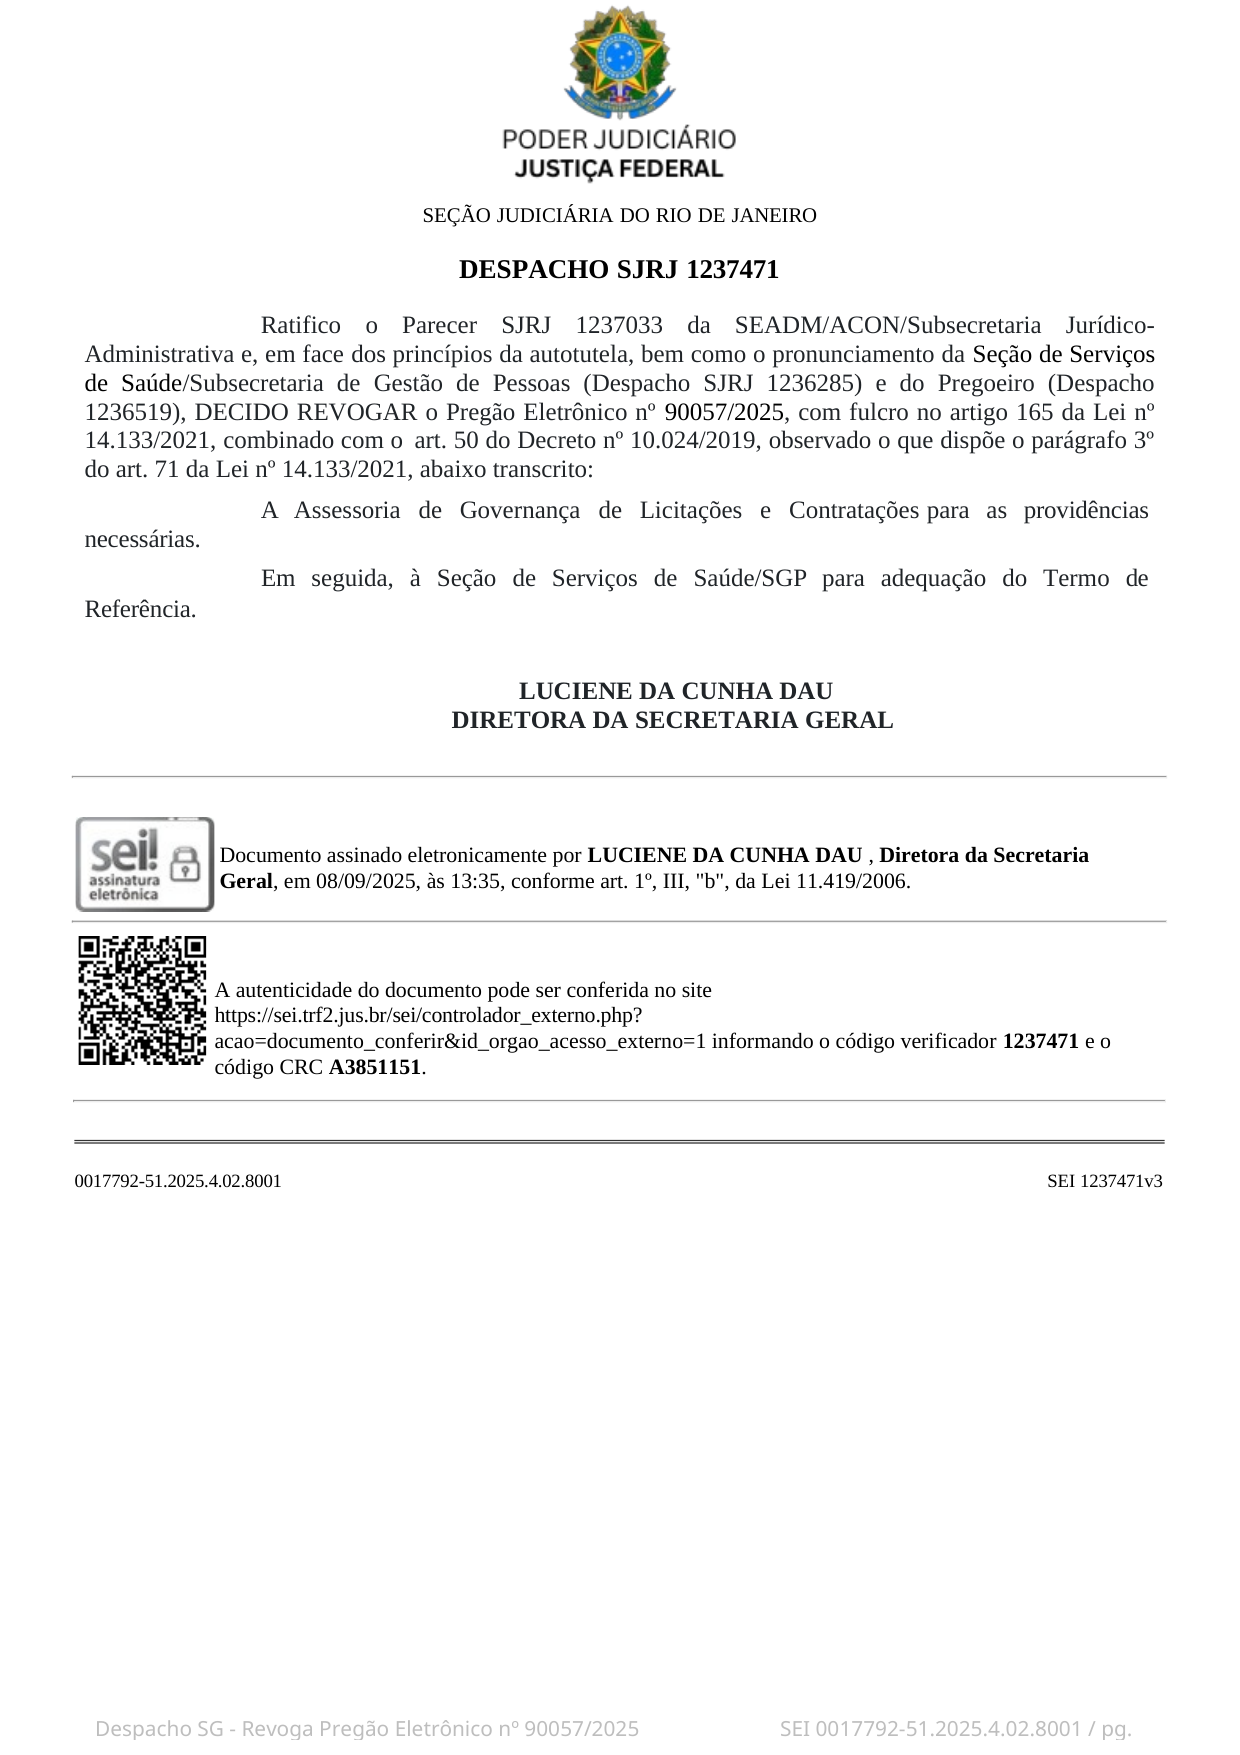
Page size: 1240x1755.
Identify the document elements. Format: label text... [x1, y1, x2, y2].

text LUCIENE DA CUNHA DAU DIRETORA DA SECRETARIA GERAL [451, 676, 966, 734]
text A Assessoria de Governança de Licitações e Contratações para as providências [261, 496, 1181, 524]
text Ratifico o Parecer SJRJ 1237033 da SEADM/ACON/Subsecretaria Jurídico- Administrativa e, em face dos princípios da autotutela, bem como o pronunciamento da Seção de Serviços de Saúde/Subsecretaria de Gestão de Pessoas (Despacho SJRJ 1236285) e do Pregoeiro (Despacho 1236519), DECIDO REVOGAR o Pregão Eletrônico nº 90057/2025, com fulcro no artigo 165 da Lei nº 14.133/2021, combinado com o art. 50 do Decreto nº 10.024/2019, observado o que dispõe o parágrafo 3º do art. 71 da Lei nº 14.133/2021, abaixo transcrito: [84, 311, 1156, 483]
text necessárias. Referência. [84, 524, 203, 623]
text Em seguida, à Seção de Serviços de Saúde/SGP para adequação do Termo de [261, 563, 1181, 592]
text SEÇÃO JUDICIÁRIA DO RIO DE JANEIRO [60, 203, 1179, 227]
text A autenticidade do documento pode ser conferida no site https://sei.trf2.jus.br/sei/controlador_externo.php? acao=documento_conferir&id_orgao_acesso_externo=1 informando o código verificador 1237471 e o código CRC A3851151. [214, 977, 1134, 1079]
text Documento assinado eletronicamente por LUCIENE DA CUNHA DAU , Diretora da Secretaria Geral, em 08/09/2025, às 13:35, conforme art. 1º, III, "b", da Lei 11.419/2006. [219, 842, 1134, 893]
text DESPACHO SJRJ 1237471 [59, 253, 1179, 285]
text 0017792-51.2025.4.02.8001 SEI 1237471v3 [74, 1170, 1181, 1192]
